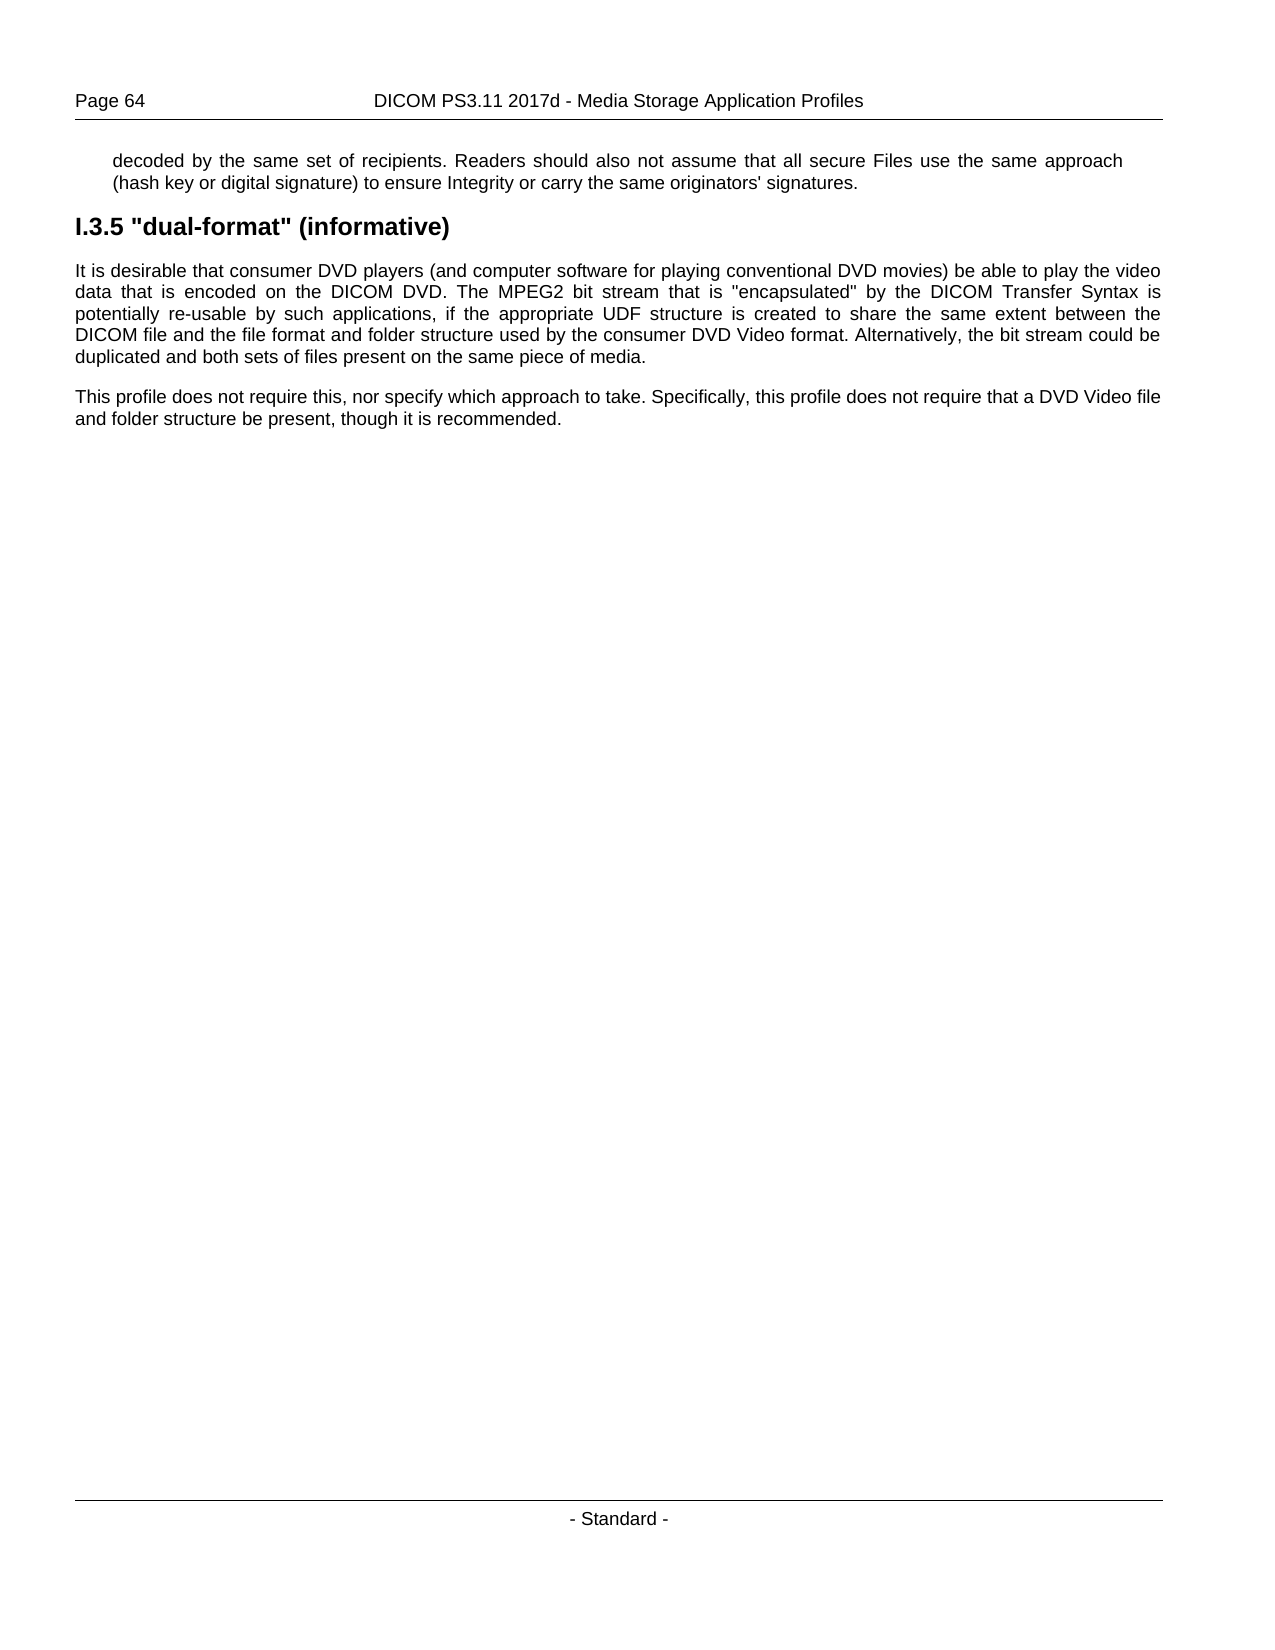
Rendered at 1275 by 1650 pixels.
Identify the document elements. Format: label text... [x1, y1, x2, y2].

text I.3.5 "dual-format" (informative) [75, 212, 1162, 241]
text It is desirable that consumer DVD players (and computer software for playing conventional DVD movies) be able to play the video data that is encoded on the DICOM DVD. The MPEG2 bit stream that is "encapsulated" by the DICOM Transfer Syntax is potentially re-usable by such applications, if the appropriate UDF structure is created to share the same extent between the DICOM file and the file format and folder structure used by the consumer DVD Video format. Alternatively, the bit stream could be duplicated and both sets of files present on the same piece of media. [75, 259, 1162, 367]
text decoded by the same set of recipients. Readers should also not assume that all secure Files use the same approach (hash key or digital signature) to ensure Integrity or carry the same originators' signatures. [112, 150, 1125, 193]
text This profile does not require this, nor specify which approach to take. Specifically, this profile does not require that a DVD Video file and folder structure be present, though it is recommended. [75, 386, 1162, 429]
